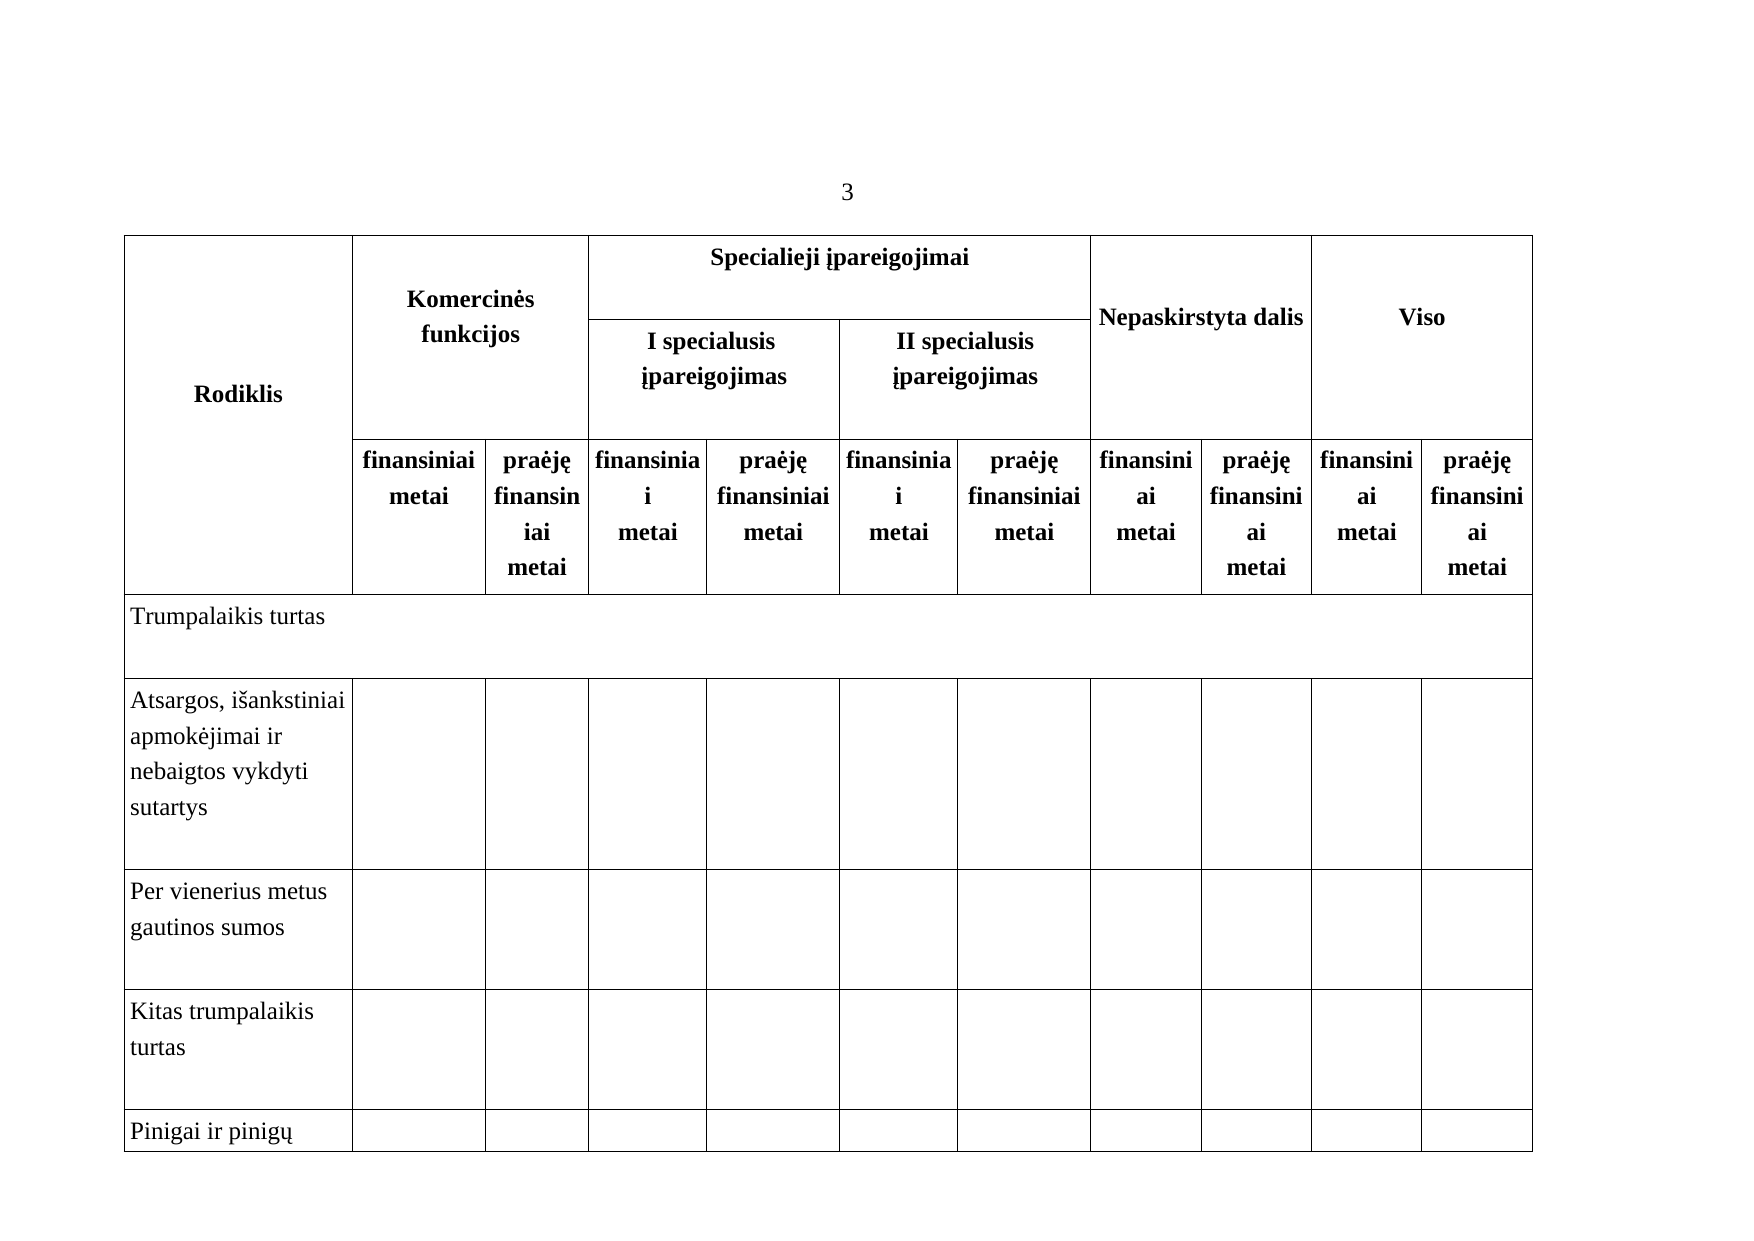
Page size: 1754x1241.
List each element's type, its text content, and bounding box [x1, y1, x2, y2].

table_cell finansiniai metai [1312, 440, 1421, 594]
table_cell [1091, 1110, 1201, 1151]
table_cell [1091, 870, 1201, 989]
table_cell [707, 1110, 839, 1151]
table_header Komercinės funkcijos [353, 236, 588, 439]
table_cell I specialusis įpareigojimas [589, 320, 839, 439]
table_cell finansiniai metai [1091, 440, 1201, 594]
table_cell [589, 870, 706, 989]
table_cell [1312, 679, 1421, 869]
table_cell Kitas trumpalaikis turtas [125, 990, 352, 1109]
table_cell [1202, 990, 1311, 1109]
table_cell [486, 1110, 588, 1151]
table_cell [589, 679, 706, 869]
table_cell [1422, 1110, 1532, 1151]
table_cell [486, 990, 588, 1109]
table_cell [958, 1110, 1090, 1151]
table_cell [1422, 990, 1532, 1109]
table_cell [1312, 1110, 1421, 1151]
table_header Viso [1312, 236, 1532, 439]
table_cell II specialusis įpareigojimas [840, 320, 1090, 439]
table_cell Trumpalaikis turtas [125, 595, 1532, 678]
table_cell [353, 679, 485, 869]
table_cell finansiniai metai [353, 440, 485, 594]
table_cell [958, 990, 1090, 1109]
table_cell [353, 990, 485, 1109]
table_cell [1312, 870, 1421, 989]
table_header Nepaskirstyta dalis [1091, 236, 1311, 439]
table_cell [1091, 990, 1201, 1109]
table_cell [1202, 1110, 1311, 1151]
table_header Rodiklis [125, 236, 352, 594]
table_cell Atsargos, išankstiniai apmokėjimai ir nebaigtos vykdyti sutartys [125, 679, 352, 869]
table_cell [1091, 679, 1201, 869]
table_cell [1312, 990, 1421, 1109]
table_cell [486, 679, 588, 869]
table_cell praėję finansiniai metai [1202, 440, 1311, 594]
table_cell praėję finansiniai metai [1422, 440, 1532, 594]
table_cell [707, 870, 839, 989]
table_cell [486, 870, 588, 989]
table_cell [958, 870, 1090, 989]
table_cell praėję finansiniai metai [486, 440, 588, 594]
table_header Specialieji įpareigojimai [589, 236, 1090, 319]
table_cell Pinigai ir pinigų [125, 1110, 352, 1151]
table_cell [707, 990, 839, 1109]
table_cell [707, 679, 839, 869]
table_cell praėję finansiniai metai [707, 440, 839, 594]
table_cell [840, 1110, 957, 1151]
table_cell [840, 870, 957, 989]
table_cell finansiniai metai [589, 440, 706, 594]
table_cell [958, 679, 1090, 869]
table_cell [589, 990, 706, 1109]
table_cell finansiniai metai [840, 440, 957, 594]
table_cell [840, 990, 957, 1109]
table_cell [1202, 679, 1311, 869]
table_cell [353, 870, 485, 989]
table_cell [840, 679, 957, 869]
table_cell [353, 1110, 485, 1151]
table_cell Per vienerius metus gautinos sumos [125, 870, 352, 989]
table_cell praėję finansiniai metai [958, 440, 1090, 594]
table_cell [1422, 679, 1532, 869]
table_cell [1422, 870, 1532, 989]
table_cell [1202, 870, 1311, 989]
table_cell [589, 1110, 706, 1151]
